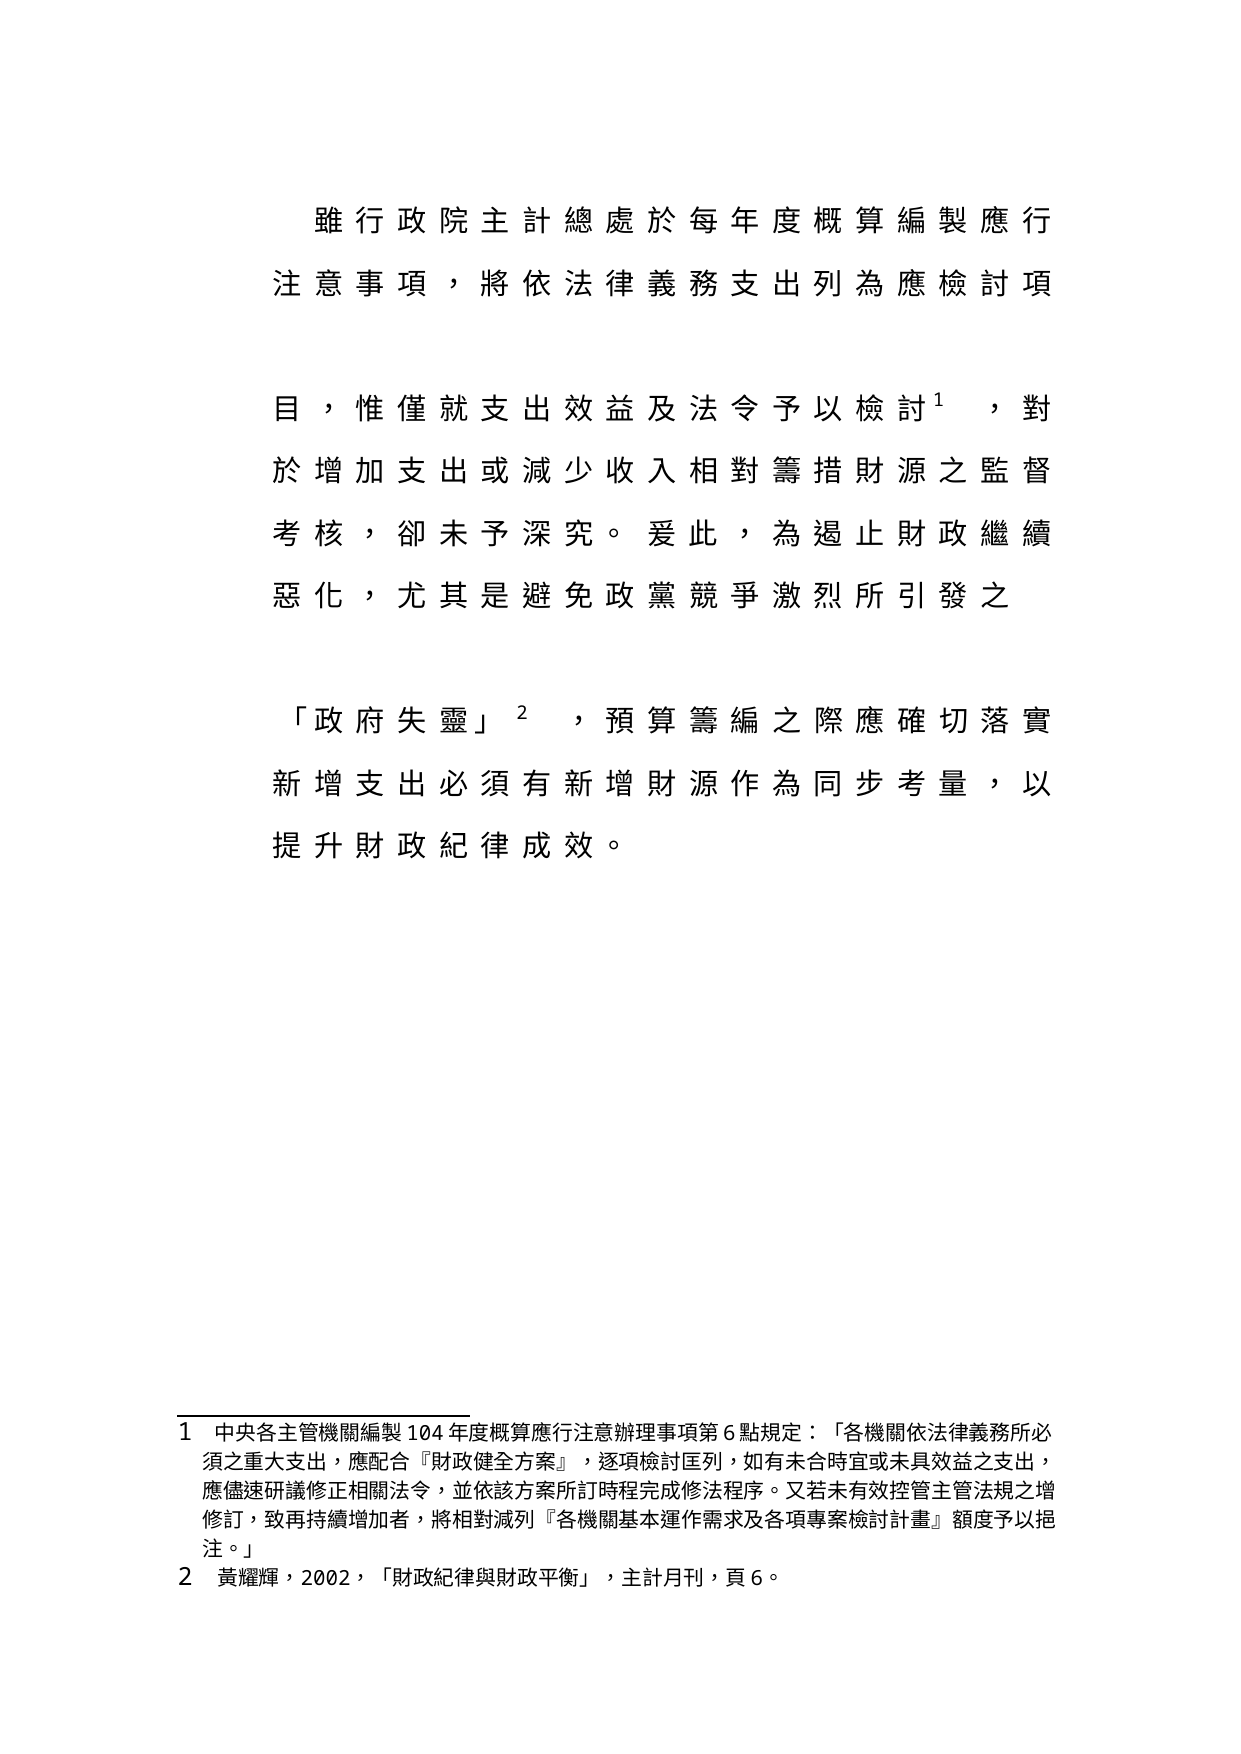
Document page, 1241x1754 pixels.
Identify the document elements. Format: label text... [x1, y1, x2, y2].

text 黃耀輝，2002，「財政紀律與財政平衡」，主計月刊，頁6。 [177, 1562, 1063, 1592]
text 中央各主管機關編製104年度概算應行注意辦理事項第6點規定：「各機關依法律義務所必須之重大支出，應配合『財政健全方案』，逐項檢討匡列，如有未合時宜或未具效益之支出，應儘速研議修正相關法令，並依該方案所訂時程完成修法程序。又若未有效控管主管法規之增修訂，致再持續增加者，將相對減列『各機關基本運作需求及各項專案檢討計畫』額度予以挹注。」 [177, 1417, 1063, 1562]
text 雖行政院主計總處於每年度概算編製應行注意事項，將依法律義務支出列為應檢討項目，惟僅就支出效益及法令予以檢討，對於增加支出或減少收入相對籌措財源之監督考核，卻未予深究。爰此，為遏止財政繼續惡化，尤其是避免政黨競爭激烈所引發之「政府失靈」，預算籌編之際應確切落實新增支出必須有新增財源作為同步考量，以提升財政紀律成效。 [242, 177, 1058, 865]
